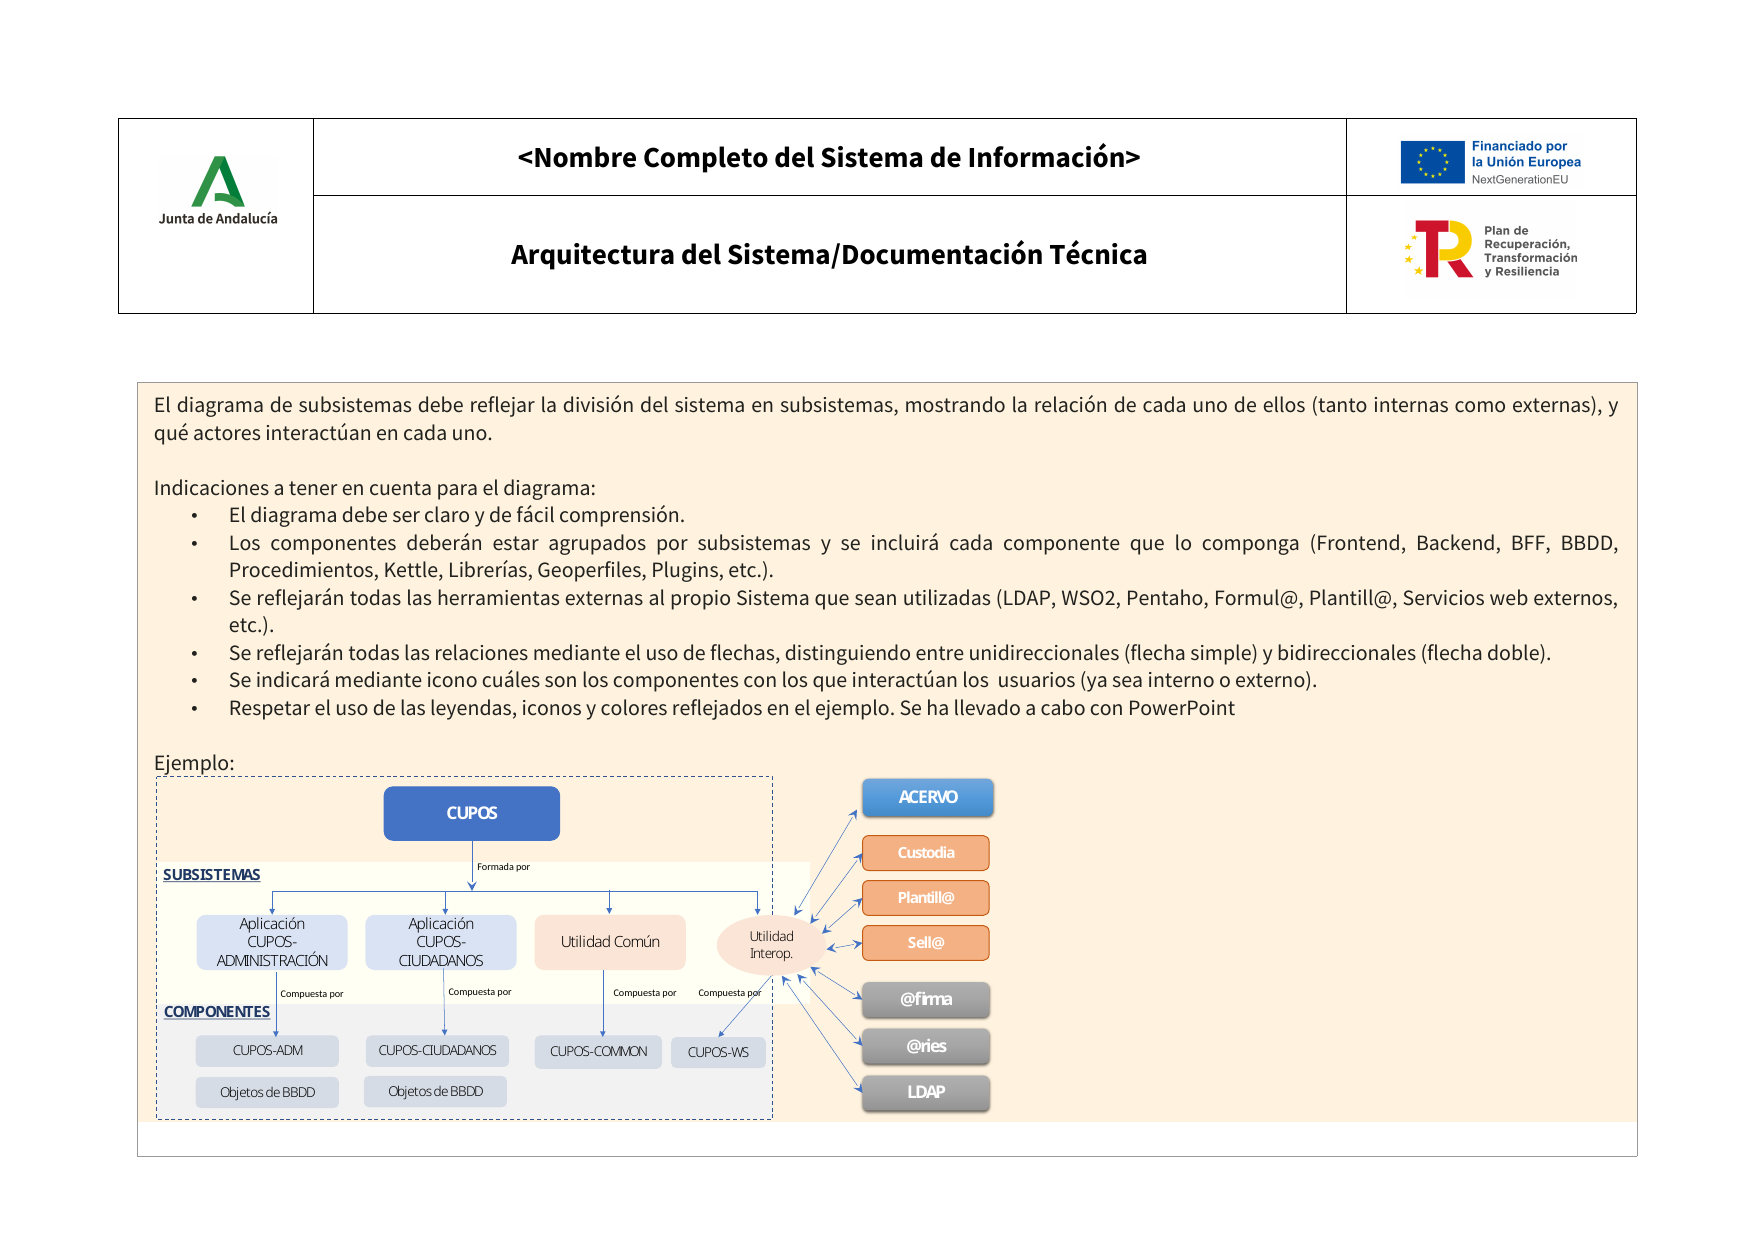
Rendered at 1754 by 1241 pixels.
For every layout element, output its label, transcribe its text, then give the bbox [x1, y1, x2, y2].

text El diagrama de subsistemas debe reflejar la división del sistema en subsistemas, mostrando la relación de cada uno de ellos (tanto internas como externas), y qué actores interactúan en cada uno. [154, 391, 1621, 446]
text Indicaciones a tener en cuenta para el diagrama: [154, 473, 1621, 501]
picture [1397, 134, 1583, 189]
text Ejemplo: [154, 748, 1621, 776]
list Respetar el uso de las leyendas, iconos y colores reflejados en el ejemplo. Se ha llevado a cabo con PowerPoint [191, 693, 1621, 721]
list Se reflejarán todas las herramientas externas al propio Sistema que sean utilizadas (LDAP, WSO2, Pentaho, Formul@, Plantill@, Servicios web externos, etc.). [191, 583, 1621, 638]
list El diagrama debe ser claro y de fácil comprensión. [191, 501, 1621, 528]
list Los componentes deberán estar agrupados por subsistemas y se incluirá cada componente que lo componga (Frontend, Backend, BFF, BBDD, Procedimientos, Kettle, Librerías, Geoperfiles, Plugins, etc.). [191, 528, 1621, 583]
picture [158, 156, 278, 225]
list Se indicará mediante icono cuáles son los componentes con los que interactúan los usuarios (ya sea interno o externo). [191, 666, 1621, 693]
picture [1404, 201, 1577, 298]
list Se reflejarán todas las relaciones mediante el uso de flechas, distinguiendo entre unidireccionales (flecha simple) y bidireccionales (flecha doble). [191, 638, 1621, 666]
